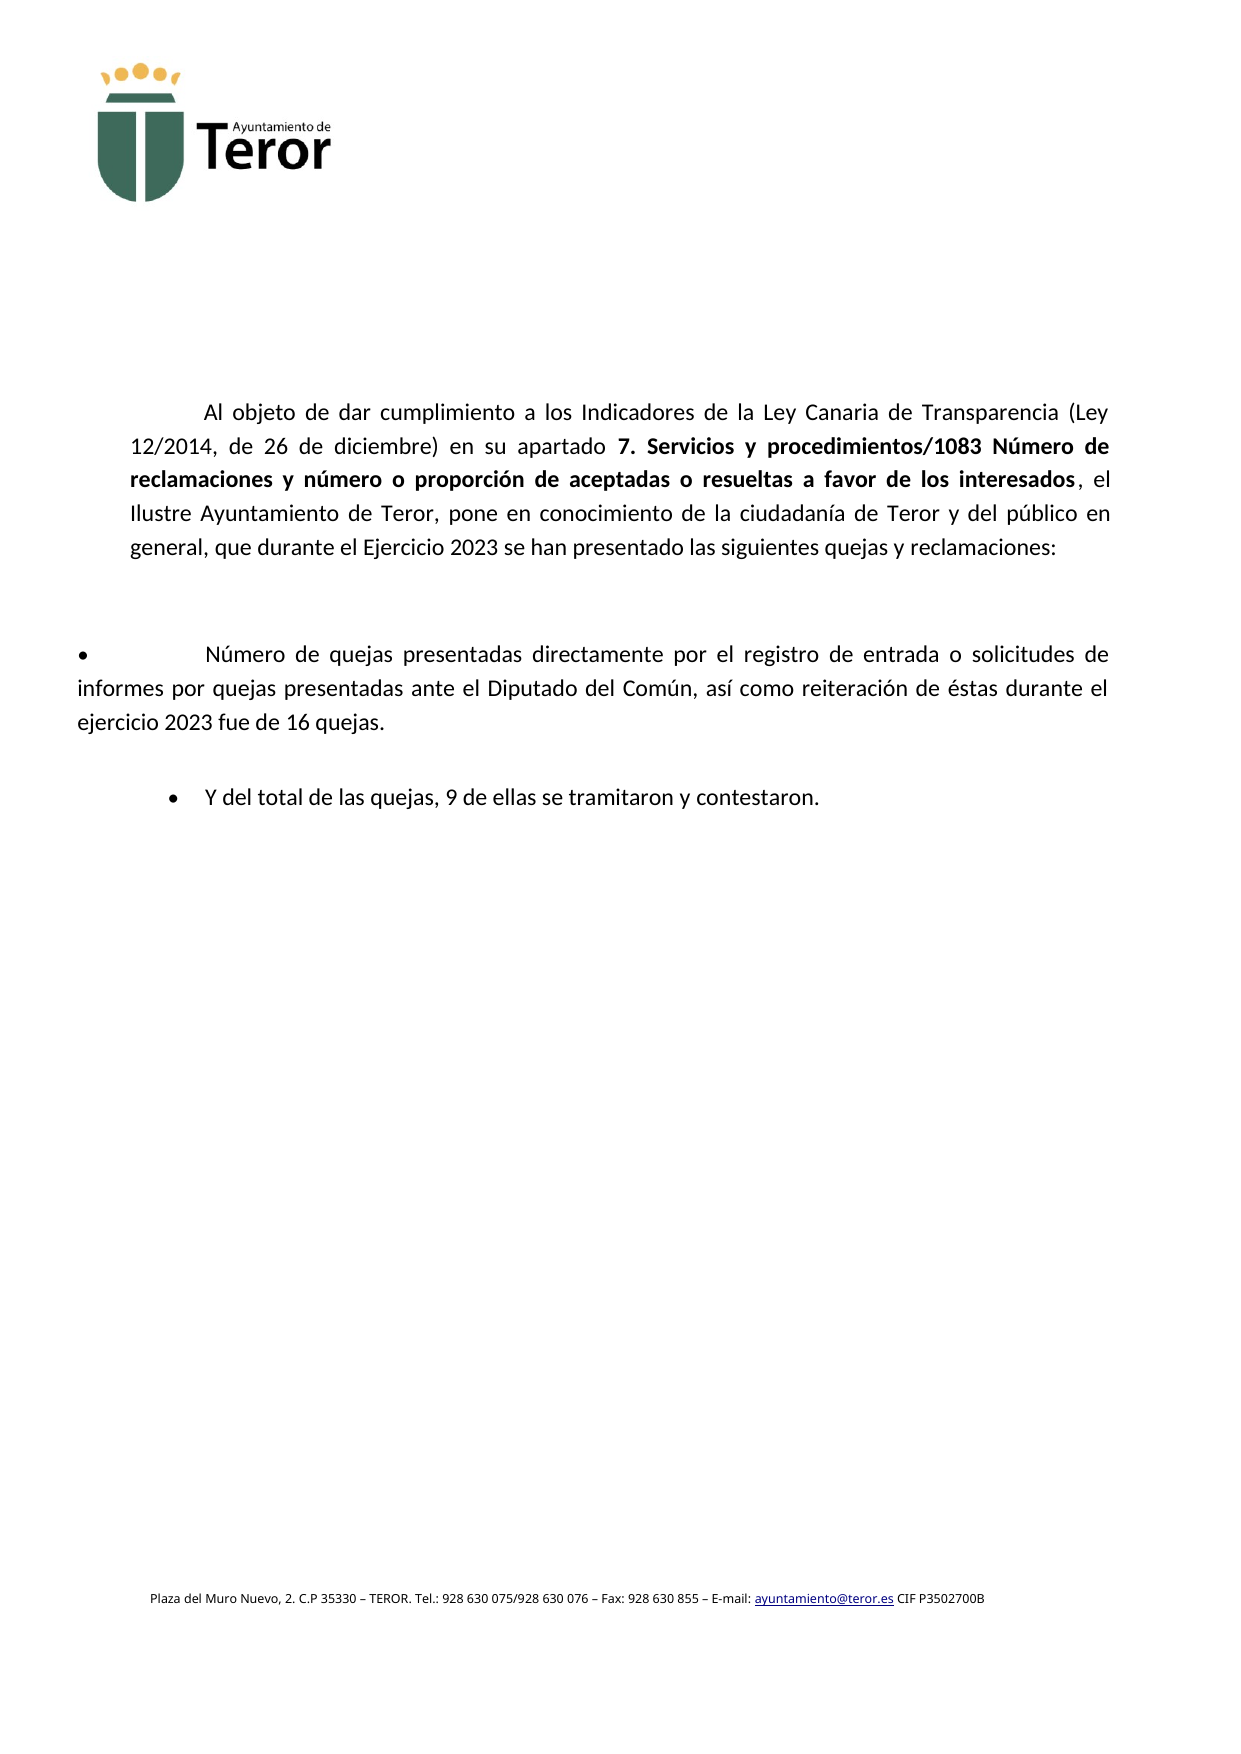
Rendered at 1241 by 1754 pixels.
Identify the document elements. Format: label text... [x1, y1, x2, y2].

list Número de quejas presentadas directamente por el registro de entrada o solicitudes de informes por quejas presentadas ante el Diputado del Común, así como reiteración de éstas durante el ejercicio 2023 fue de 16 quejas. [77, 639, 1110, 736]
list Y del total de las quejas, 9 de ellas se tramitaron y contestaron. [167, 782, 1121, 811]
text Al objeto de dar cumplimiento a los Indicadores de la Ley Canaria de Transparencia (Ley 12/2014, de 26 de diciembre) en su apartado 7. Servicios y procedimientos/1083 Número de reclamaciones y número o proporción de aceptadas o resueltas a favor de los interesados, el Ilustre Ayuntamiento de Teror, pone en conocimiento de la ciudadanía de Teror y del público en general, que durante el Ejercicio 2023 se han presentado las siguientes quejas y reclamaciones: [130, 397, 1111, 561]
text Plaza del Muro Nuevo, 2. C.P 35330 – TEROR. Tel.: 928 630 075/928 630 076 – Fax: 928 630 855 – E-mail: ayuntamiento@teror.es CIF P3502700B [150, 1591, 1121, 1608]
